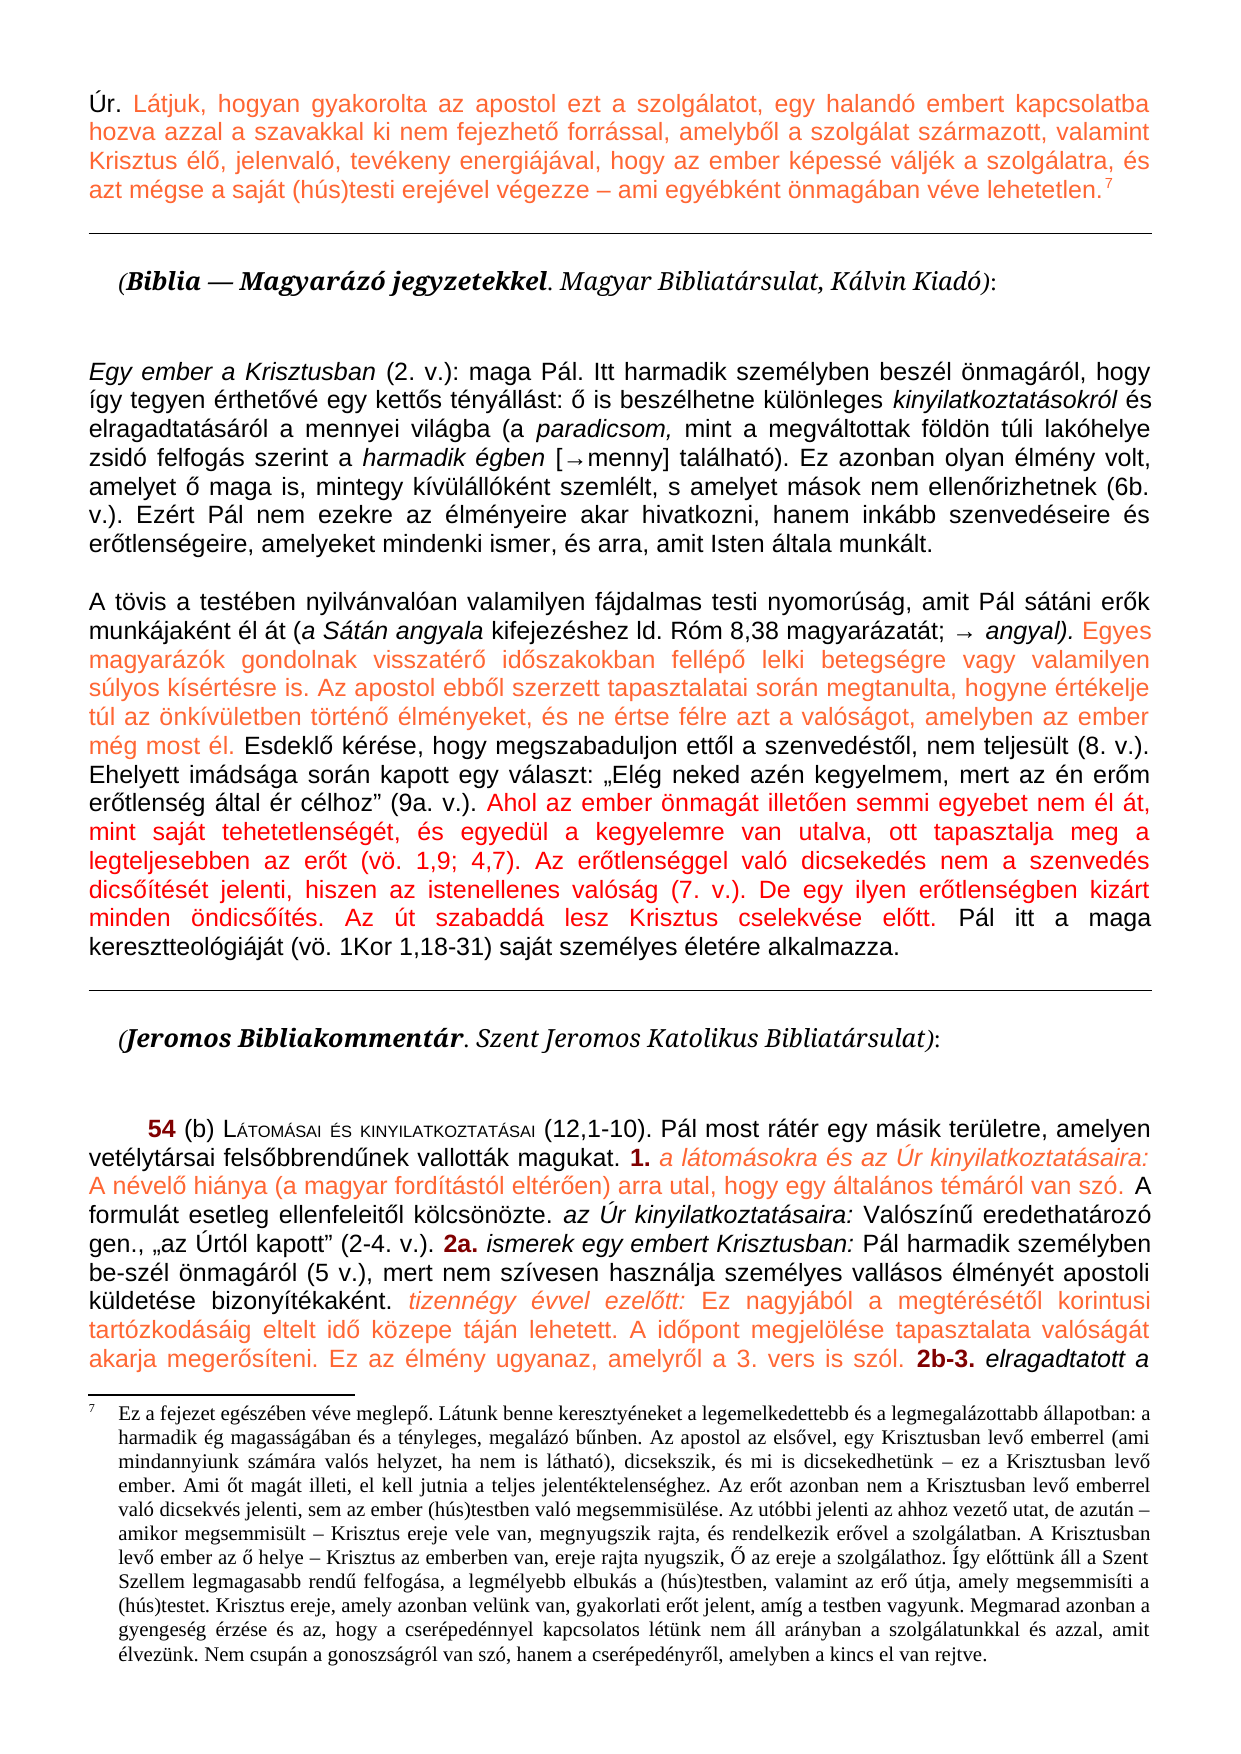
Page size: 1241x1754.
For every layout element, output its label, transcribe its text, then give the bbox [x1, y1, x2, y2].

text Úr. Látjuk, hogyan gyakorolta az apostol ezt a szolgálatot, egy halandó embert kapcsolatba hozva azzal a szavakkal ki nem fejezhető forrással, amelyből a szolgálat származott, valamint Krisztus élő, jelenvaló, tevékeny energiájával, hogy az ember képessé váljék a szolgálatra, és azt mégse a saját (hús)testi erejével végezze – ami egyébként önmagában véve lehetetlen. [88, 88, 1152, 203]
text (Jeromos Bibliakommentár. Szent Jeromos Katolikus Bibliatársulat): [88, 991, 1152, 1084]
text Egy ember a Krisztusban (2. v.): maga Pál. Itt harmadik személyben beszél önmagáról, hogy így tegyen érthetővé egy kettős tényállást: ő is beszélhetne különleges kinyilatkoztatásokról és elragadtatásáról a mennyei világba (a paradicsom, mint a megváltottak földön túli lakóhelye zsidó felfogás szerint a harmadik égben [→menny] található). Ez azonban olyan élmény volt, amelyet ő maga is, mintegy kívülállóként szemlélt, s amelyet mások nem ellenőrizhetnek (6b. v.). Ezért Pál nem ezekre az élményeire akar hivatkozni, hanem inkább szenvedéseire és erőtlenségeire, amelyeket mindenki ismer, és arra, amit Isten általa munkált. [88, 356, 1152, 558]
text A tövis a testében nyilvánvalóan valamilyen fájdalmas testi nyomorúság, amit Pál sátáni erők munkájaként él át (a Sátán angyala kifejezéshez ld. Róm 8,38 magyarázatát; → angyal). Egyes magyarázók gondolnak visszatérő időszakokban fellépő lelki betegségre vagy valamilyen súlyos kísértésre is. Az apostol ebből szerzett tapasztalatai során megtanulta, hogyne értékelje túl az önkívületben történő élményeket, és ne értse félre azt a valóságot, amelyben az ember még most él. Esdeklő kérése, hogy megszabaduljon ettől a szenvedéstől, nem teljesült (8. v.). Ehelyett imádsága során kapott egy választ: „Elég neked azén kegyelmem, mert az én erőm erőtlenség által ér célhoz” (9a. v.). Ahol az ember önmagát illetően semmi egyebet nem él át, mint saját tehetetlenségét, és egyedül a kegyelemre van utalva, ott tapasztalja meg a legteljesebben az erőt (vö. 1,9; 4,7). Az erőtlenséggel való dicsekedés nem a szenvedés dicsőítését jelenti, hiszen az istenellenes valóság (7. v.). De egy ilyen erőtlenségben kizárt minden öndicsőítés. Az út szabaddá lesz Krisztus cselekvése előtt. Pál itt a maga keresztteológiáját (vö. 1Kor 1,18-31) saját személyes életére alkalmazza. [88, 587, 1152, 961]
text 54 (b) Látomásai és kinyilatkoztatásai (12,1-10). Pál most rátér egy másik területre, amelyen vetélytársai felsőbbrendűnek vallották magukat. 1. a látomásokra és az Úr kinyilatkoztatásaira: A névelő hiánya (a magyar fordítástól eltérően) arra utal, hogy egy általános témáról van szó. A formulát esetleg ellenfeleitől kölcsönözte. az Úr kinyilatkoztatásaira: Valószínű eredethatározó gen., „az Úrtól kapott” (2-4. v.). 2a. ismerek egy embert Krisztusban: Pál harmadik személyben be-szél önmagáról (5 v.), mert nem szívesen használja személyes vallásos élményét apostoli küldetése bizonyítékaként. tizennégy évvel ezelőtt: Ez nagyjából a megtérésétől korintusi tartózkodásáig eltelt idő közepe táján lehetett. A időpont megjelölése tapasztalata valóságát akarja megerősíteni. Ez az élmény ugyanaz, amelyről a 3. vers is szól. 2b-3. elragadtatott a [88, 1114, 1152, 1373]
text (Biblia — Magyarázó jegyzetekkel. Magyar Bibliatársulat, Kálvin Kiadó): [88, 234, 1152, 327]
text Ez a fejezet egészében véve meglepő. Látunk benne keresztyéneket a legemelkedettebb és a legmegalázottabb állapotban: a harmadik ég magasságában és a tényleges, megalázó bűnben. Az apostol az elsővel, egy Krisztusban levő emberrel (ami mindannyiunk számára valós helyzet, ha nem is látható), dicsekszik, és mi is dicsekedhetünk – ez a Krisztusban levő ember. Ami őt magát illeti, el kell jutnia a teljes jelentéktelenséghez. Az erőt azonban nem a Krisztusban levő emberrel való dicsekvés jelenti, sem az ember (hús)testben való megsemmisülése. Az utóbbi jelenti az ahhoz vezető utat, de azután – amikor megsemmisült – Krisztus ereje vele van, megnyugszik rajta, és rendelkezik erővel a szolgálatban. A Krisztusban levő ember az ő helye – Krisztus az emberben van, ereje rajta nyugszik, Ő az ereje a szolgálathoz. Így előttünk áll a Szent Szellem legmagasabb rendű felfogása, a legmélyebb elbukás a (hús)testben, valamint az erő útja, amely megsemmisíti a (hús)testet. Krisztus ereje, amely azonban velünk van, gyakorlati erőt jelent, amíg a testben vagyunk. Megmarad azonban a gyengeség érzése és az, hogy a cserépedénnyel kapcsolatos létünk nem áll arányban a szolgálatunkkal és azzal, amit élvezünk. Nem csupán a gonoszságról van szó, hanem a cserépedényről, amelyben a kincs el van rejtve. [88, 1401, 1152, 1665]
